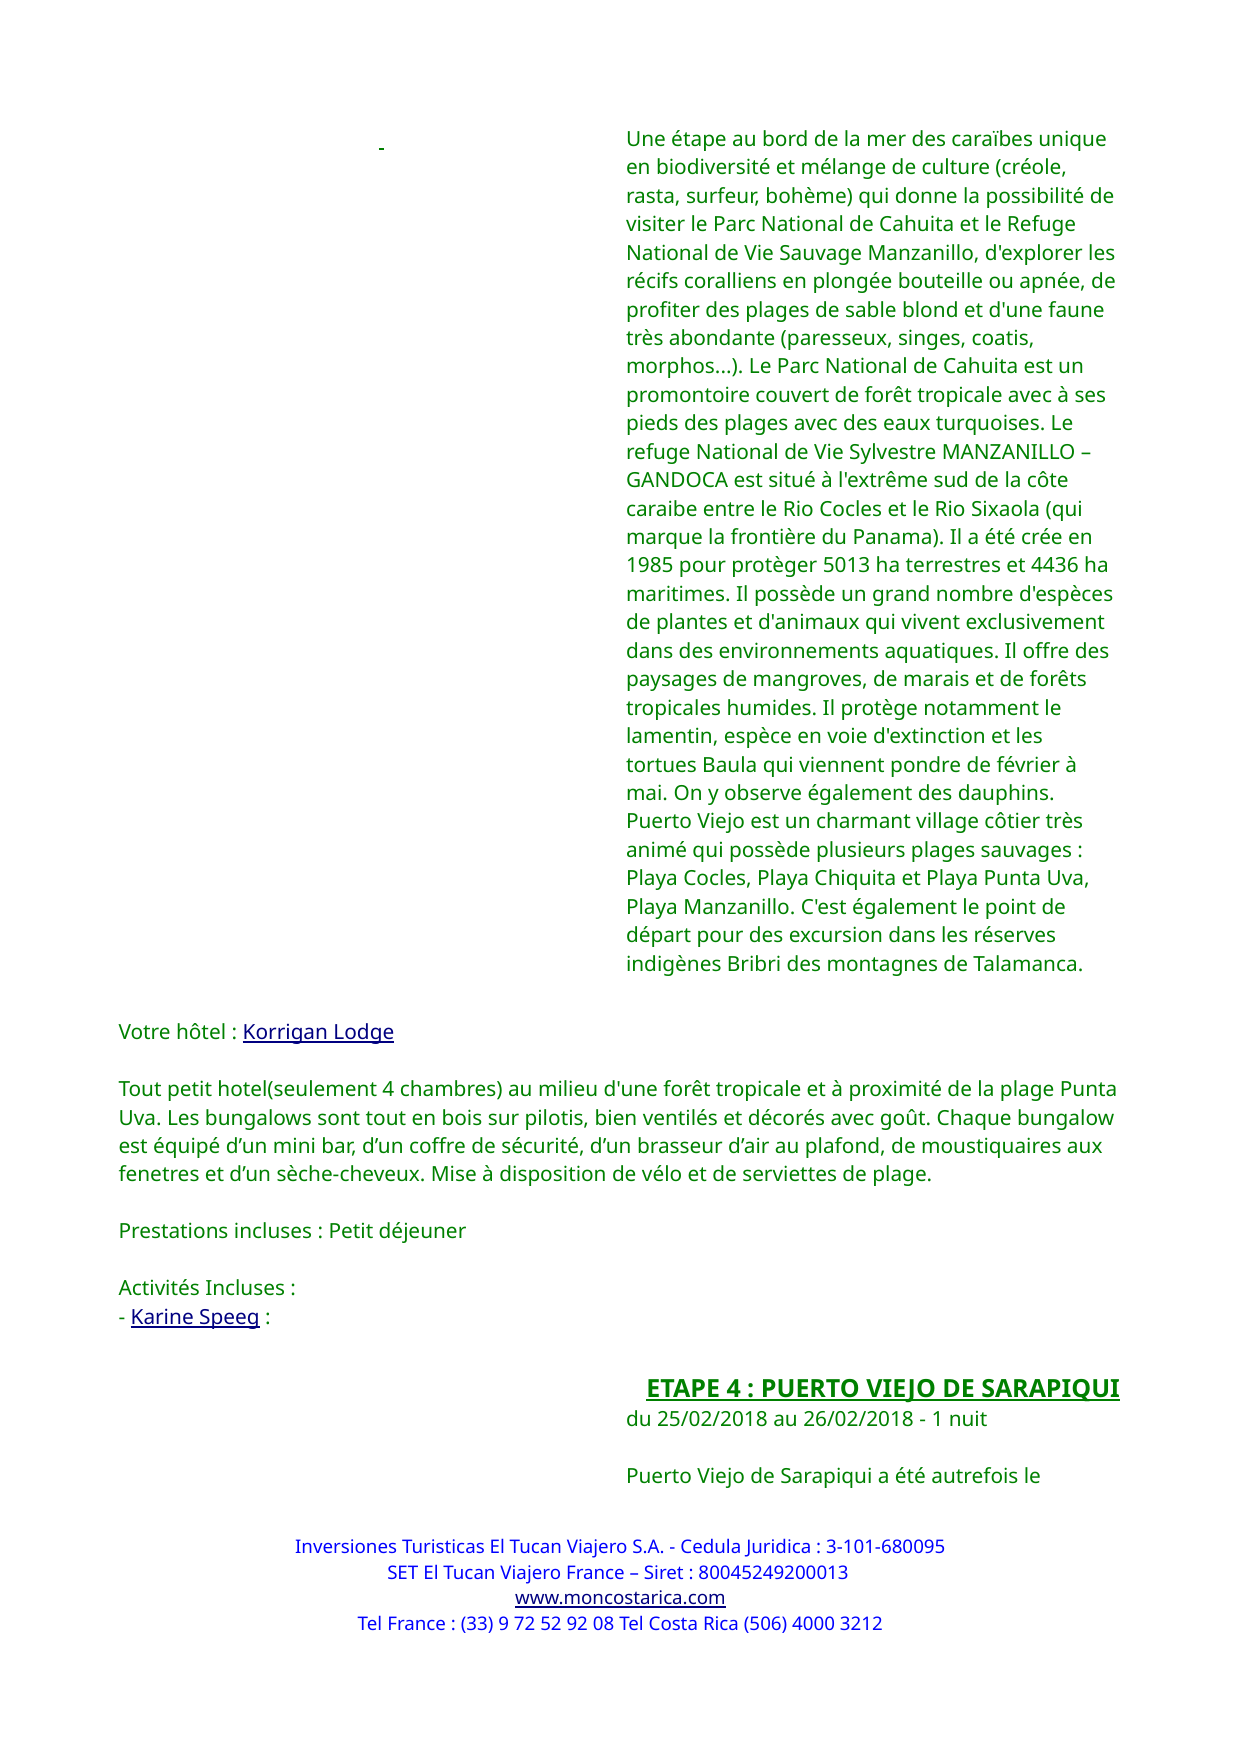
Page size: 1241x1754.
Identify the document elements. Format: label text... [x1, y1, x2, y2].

text - Karine Speeg : [118, 1302, 1122, 1330]
table_header ETAPE 4 : PUERTO VIEJO DE SARAPIQUI du 25/02/2018 au 26/02/2018 - 1 nuit Puerto Viejo de Sarapiqui a été autrefois le [620, 1365, 1122, 1495]
table_header ETAPE 3 : PUERTO VIEJO DE TALAMANCA du 22/02/2018 au 25/02/2018 - 3 nuits Une étape au bord de la mer des caraïbes unique en biodiversité et mélange de culture (créole, rasta, surfeur, bohème) qui donne la possibilité de visiter le Parc National de Cahuita et le Refuge National de Vie Sauvage Manzanillo, d'explorer les récifs coralliens en plongée bouteille ou apnée, de profiter des plages de sable blond et d'une faune très abondante (paresseux, singes, coatis, morphos...). Le Parc National de Cahuita est un promontoire couvert de forêt tropicale avec à ses pieds des plages avec des eaux turquoises. Le refuge National de Vie Sylvestre MANZANILLO – GANDOCA est situé à l'extrême sud de la côte caraibe entre le Rio Cocles et le Rio Sixaola (qui marque la frontière du Panama). Il a été crée en 1985 pour protèger 5013 ha terrestres et 4436 ha maritimes. Il possède un grand nombre d'espèces de plantes et d'animaux qui vivent exclusivement dans des environnements aquatiques. Il offre des paysages de mangroves, de marais et de forêts tropicales humides. Il protège notamment le lamentin, espèce en voie d'extinction et les tortues Baula qui viennent pondre de février à mai. On y observe également des dauphins. Puerto Viejo est un charmant village côtier très animé qui possède plusieurs plages sauvages : Playa Cocles, Playa Chiquita et Playa Punta Uva, Playa Manzanillo. C'est également le point de départ pour des excursion dans les réserves indigènes Bribri des montagnes de Talamanca. [620, 118, 1122, 983]
table_header [118, 1365, 620, 1495]
table_header [118, 118, 620, 983]
text Tout petit hotel(seulement 4 chambres) au milieu d'une forêt tropicale et à proximité de la plage Punta Uva. Les bungalows sont tout en bois sur pilotis, bien ventilés et décorés avec goût. Chaque bungalow est équipé d’un mini bar, d’un coffre de sécurité, d’un brasseur d’air au plafond, de moustiquaires aux fenetres et d’un sèche-cheveux. Mise à disposition de vélo et de serviettes de plage. [118, 1074, 1122, 1188]
text Activités Incluses : [118, 1273, 1122, 1302]
text Prestations incluses : Petit déjeuner [118, 1217, 1122, 1245]
text Votre hôtel : Korrigan Lodge [118, 1017, 1122, 1045]
